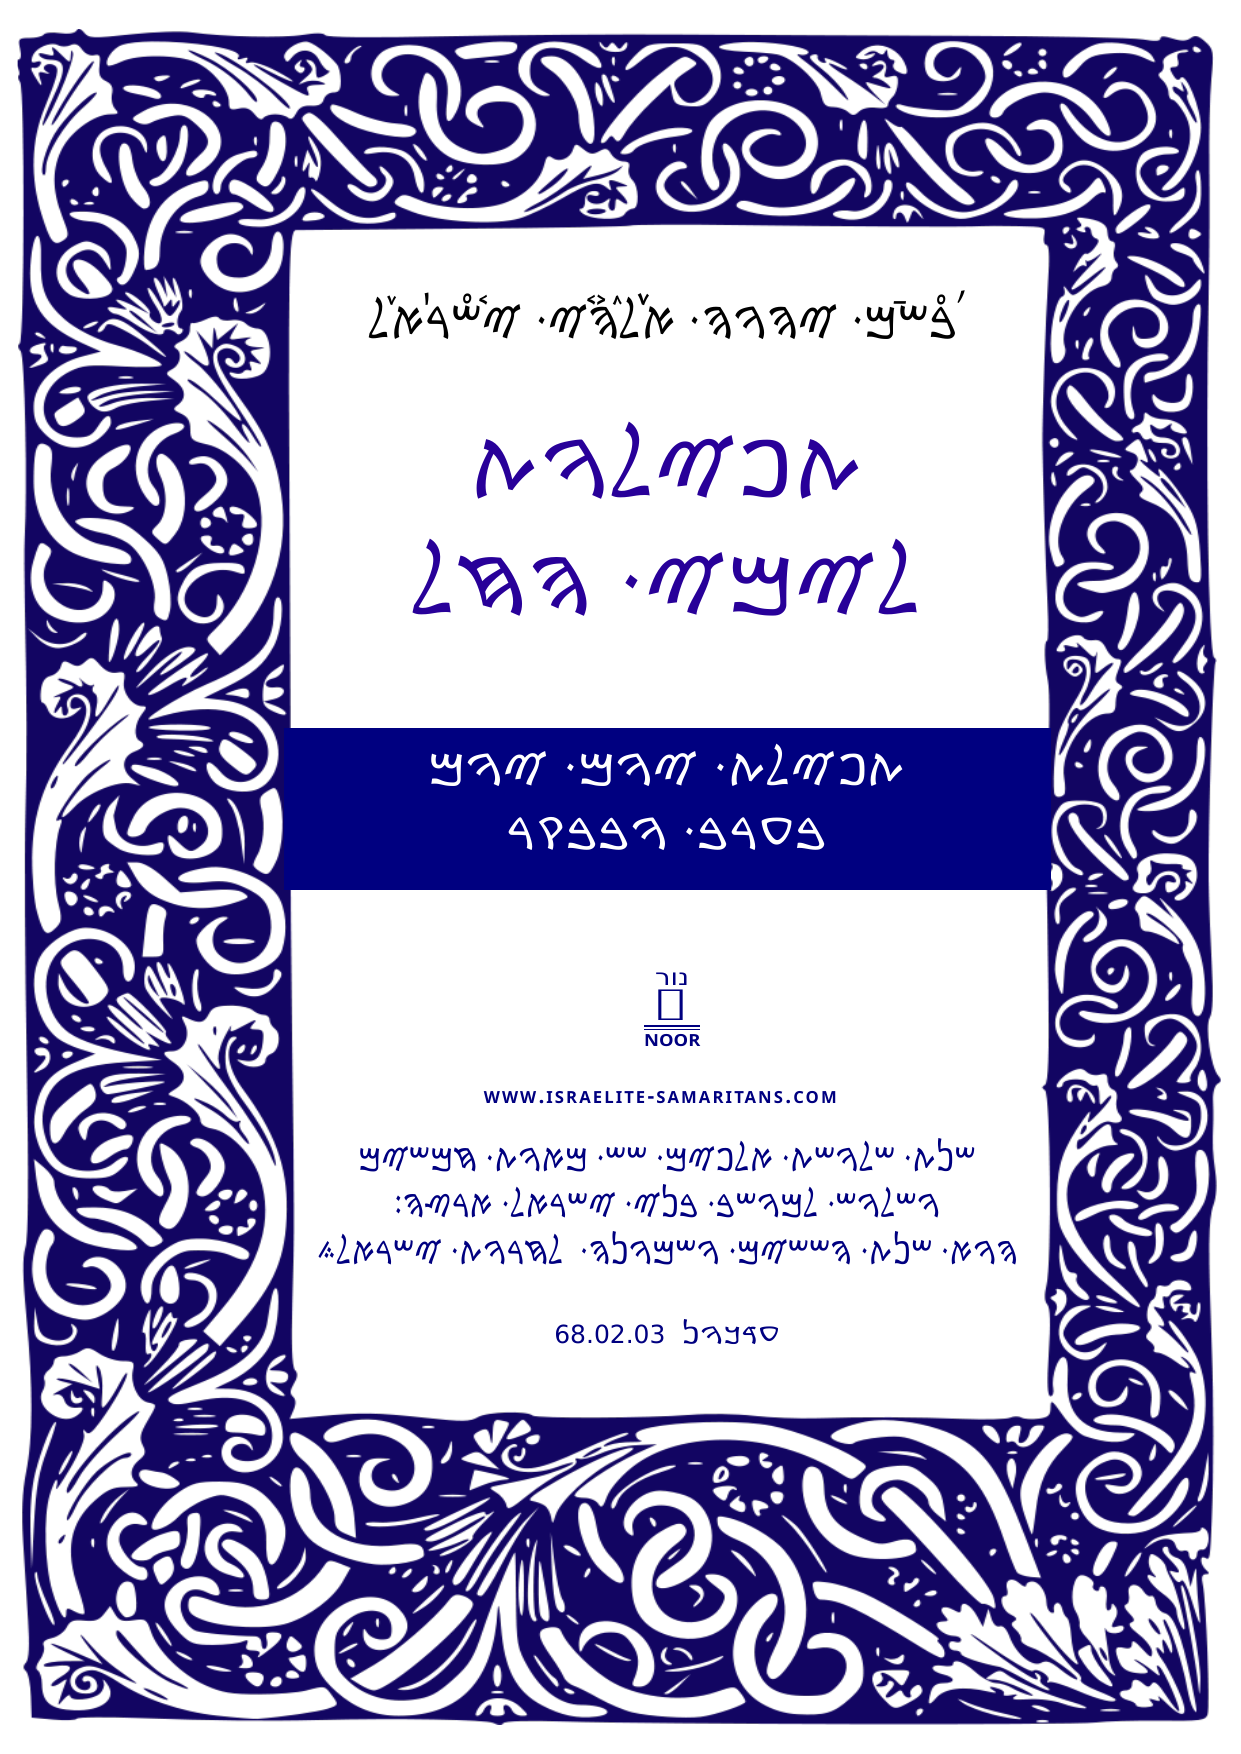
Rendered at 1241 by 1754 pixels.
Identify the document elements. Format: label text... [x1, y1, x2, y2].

text www.israelite-samaritans.com [277, 1081, 1043, 1109]
text נור [289, 966, 1055, 990]
text ࠏࠃࠊࠅࠍ 68.02.03 [284, 1320, 1051, 1349]
text ࠤࠁࠬࠔࠢࠌ࠰ ࠉࠄࠅࠄ࠰ ࠀࠜࠋࠧࠄ࠙ࠪࠉ࠰ ࠉࠪࠔࠬࠓࠞࠀࠝࠋ [284, 295, 1051, 348]
text ࠄࠅࠀ࠰ ࠔࠍࠕ࠰ ࠄࠔࠔࠉࠌ࠰ ࠅࠔࠌࠅࠍࠄ࠰ ࠋࠇࠓࠅࠕ࠰ ࠉࠔࠓࠀࠋ࠽ [284, 1232, 1051, 1271]
text noor [289, 1025, 1055, 1052]
text ࠕࠐࠉࠋࠕ࠰ ࠉࠅࠌ࠰ ࠉࠅࠌ ࠁࠏࠓࠁ࠰ ࠅࠁࠁࠒࠓ [284, 730, 1051, 888]
text ࠔࠍࠕ࠰ ࠔࠋࠅࠔࠕ࠰ ࠀࠋࠐࠉࠌ࠰ ࠔࠔ࠰ ࠌࠀࠅࠕ࠰ ࠇࠌࠔࠉࠌ ࠅࠔࠋࠅࠔ࠰ ࠋࠌࠅࠔࠁ࠰ ࠁࠍࠉ࠰ ࠉࠔࠓࠀࠋ࠰ ࠀࠓࠑࠄ࠱ [284, 1139, 1051, 1224]
text  [289, 990, 1055, 1025]
text ࠕࠐࠉࠋࠅࠕ ࠋࠉࠌࠉ࠰ ࠄࠇࠋ [284, 418, 1051, 632]
picture [17, 29, 1221, 1725]
